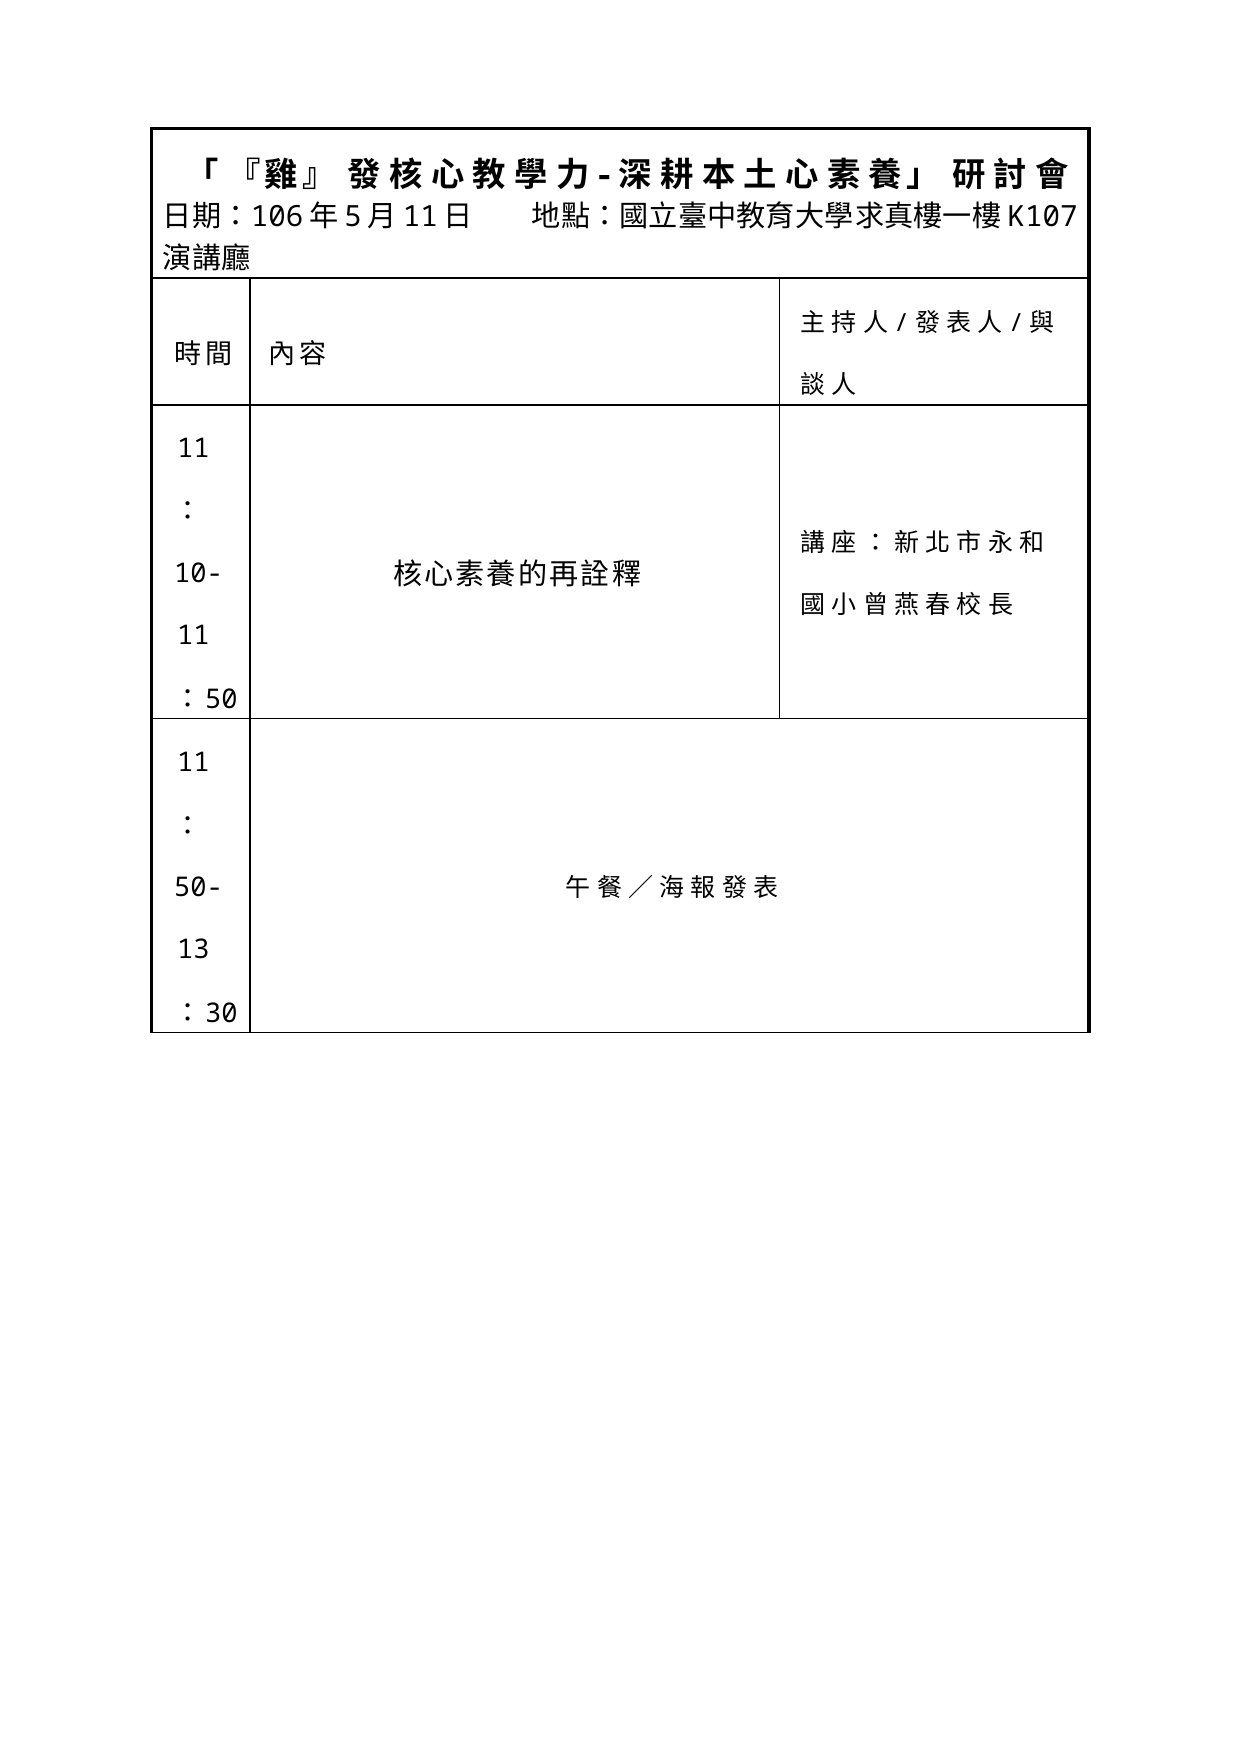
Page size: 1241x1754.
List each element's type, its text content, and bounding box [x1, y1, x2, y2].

table_cell 11：10- 11：50 [153, 406, 249, 717]
table_cell 核心素養的再詮釋 [251, 406, 779, 717]
table_header 「『雞』發核心教學力-深耕本土心素養」研討會 日期：106年5月11日 地點：國立臺中教育大學求真樓一樓K107演講廳 [153, 130, 1087, 277]
table_cell 主持人/發表人/與談人 [780, 279, 1087, 404]
table_cell 內容 [251, 279, 779, 404]
table_cell 時間 [153, 279, 249, 404]
table_cell 午餐／海報發表 [251, 719, 1087, 1031]
table_cell 11：50- 13：30 [153, 719, 249, 1031]
table_cell 講座：新北市永和國小曾燕春校長 [780, 406, 1087, 717]
